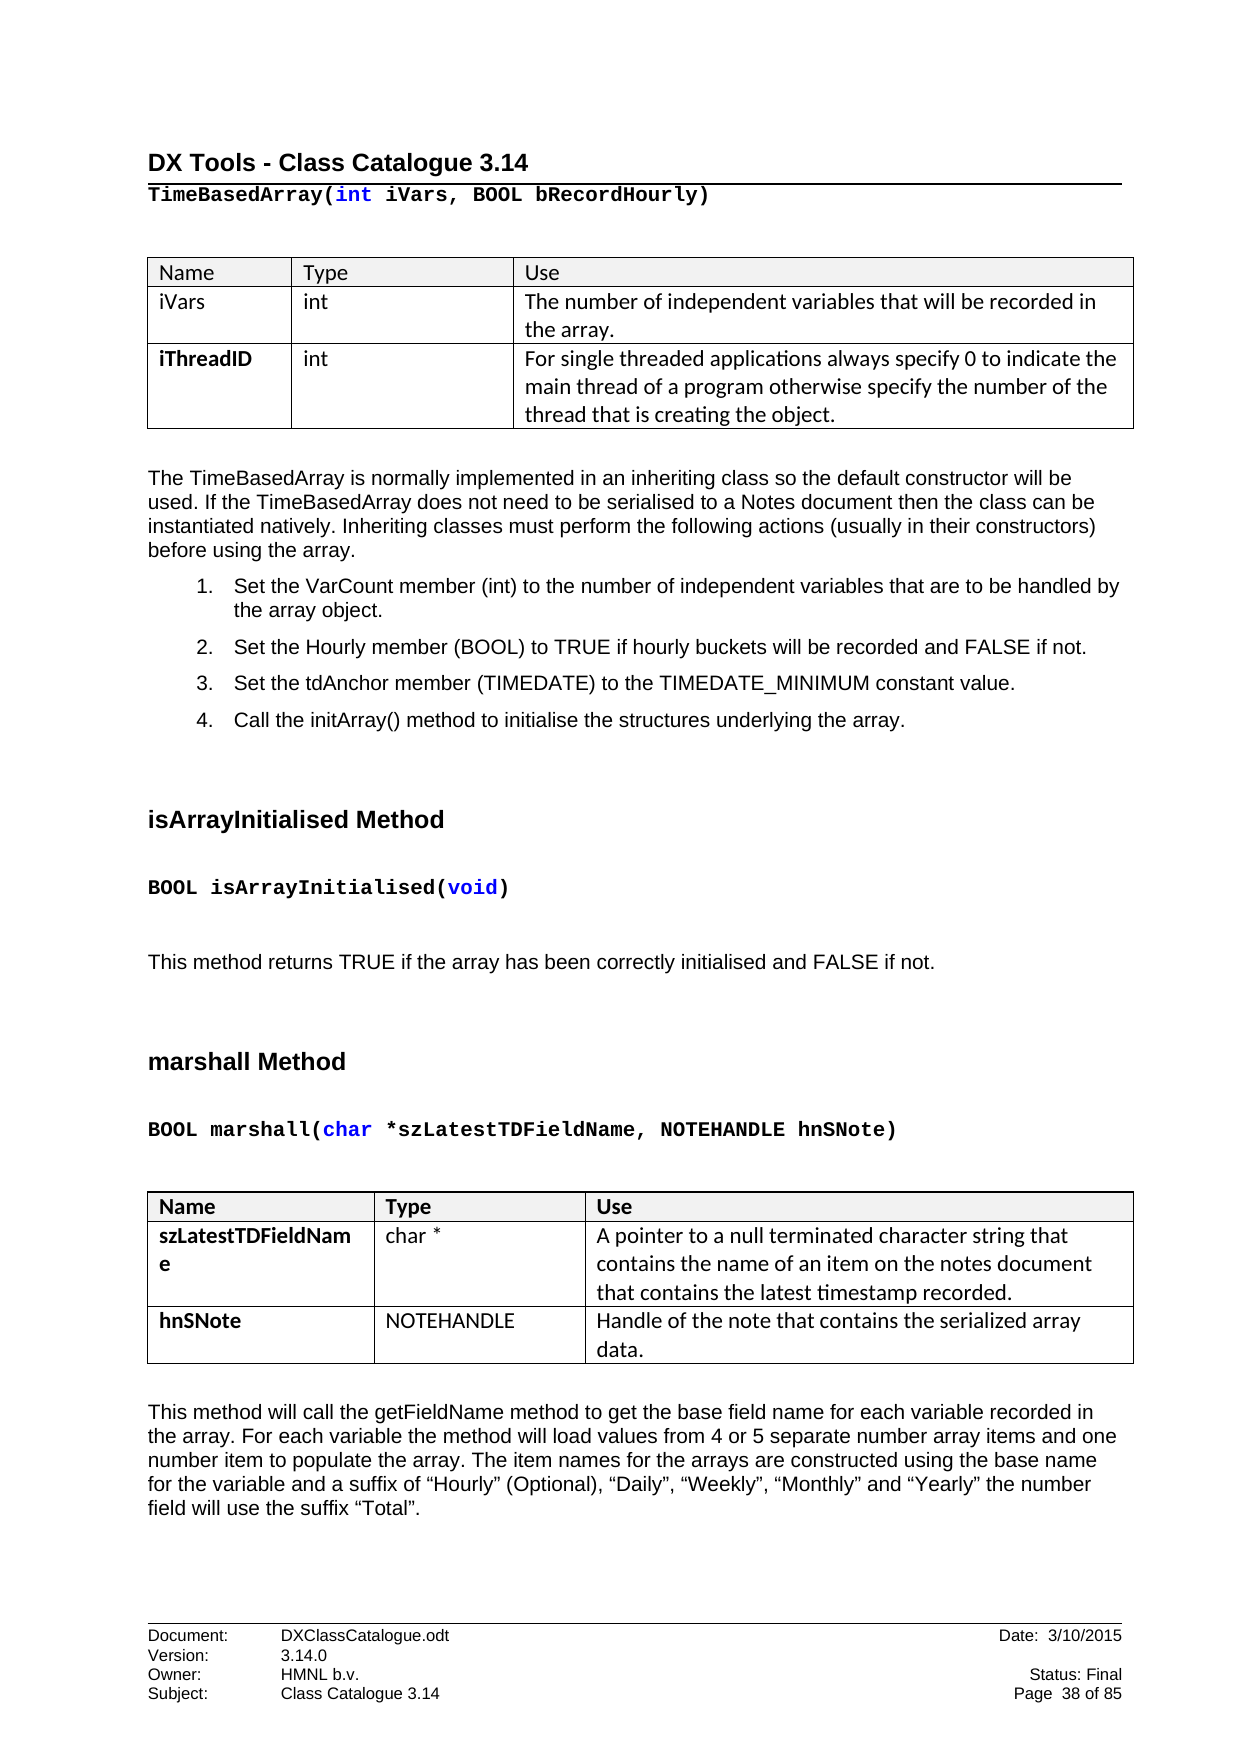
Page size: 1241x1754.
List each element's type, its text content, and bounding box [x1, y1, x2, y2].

table_cell char * [375, 1222, 585, 1306]
table_cell iVars [148, 287, 291, 343]
table_header Use [586, 1193, 1133, 1221]
table_cell A pointer to a null terminated character string that contains the name of an item on the notes document that contains the latest timestamp recorded. [586, 1222, 1133, 1306]
list Set the Hourly member (BOOL) to TRUE if hourly buckets will be recorded and FALSE if not. [196, 634, 1122, 658]
text This method returns TRUE if the array has been correctly initialised and FALSE if not. [148, 949, 1122, 973]
text TimeBasedArray(int iVars, BOOL bRecordHourly) [148, 185, 1122, 208]
table_header Type [375, 1193, 585, 1221]
table_cell The number of independent variables that will be recorded in the array. [514, 287, 1133, 343]
list Call the initArray() method to initialise the structures underlying the array. [196, 707, 1122, 731]
text BOOL isArrayInitialised(void) [148, 877, 1122, 901]
subtitle marshall Method [148, 1047, 1122, 1076]
table_cell For single threaded applications always specify 0 to indicate the main thread of a program otherwise specify the number of the thread that is creating the object. [514, 344, 1133, 428]
text The TimeBasedArray is normally implemented in an inheriting class so the default constructor will be used. If the TimeBasedArray does not need to be serialised to a Notes document then the class can be instantiated natively. Inheriting classes must perform the following actions (usually in their constructors) before using the array. [148, 466, 1122, 562]
table_cell hnSNote [148, 1307, 374, 1363]
table_cell NOTEHANDLE [375, 1307, 585, 1363]
text This method will call the getFieldName method to get the base field name for each variable recorded in the array. For each variable the method will load values from 4 or 5 separate number array items and one number item to populate the array. The item names for the arrays are constructed using the base name for the variable and a suffix of “Hourly” (Optional), “Daily”, “Weekly”, “Monthly” and “Yearly” the number field will use the suffix “Total”. [148, 1400, 1122, 1520]
text BOOL marshall(char *szLatestTDFieldName, NOTEHANDLE hnSNote) [148, 1119, 1122, 1142]
table_header Name [148, 258, 291, 286]
subtitle isArrayInitialised Method [148, 805, 1122, 834]
table_cell iThreadID [148, 344, 291, 428]
table_header Use [514, 258, 1133, 286]
table_cell int [292, 287, 513, 343]
table_cell Handle of the note that contains the serialized array data. [586, 1307, 1133, 1363]
list Set the VarCount member (int) to the number of independent variables that are to be handled by the array object. [196, 574, 1122, 622]
table_cell int [292, 344, 513, 428]
table_cell szLatestTDFieldName [148, 1222, 374, 1306]
table_header Name [148, 1193, 374, 1221]
list Set the tdAnchor member (TIMEDATE) to the TIMEDATE_MINIMUM constant value. [196, 671, 1122, 695]
table_header Type [292, 258, 513, 286]
